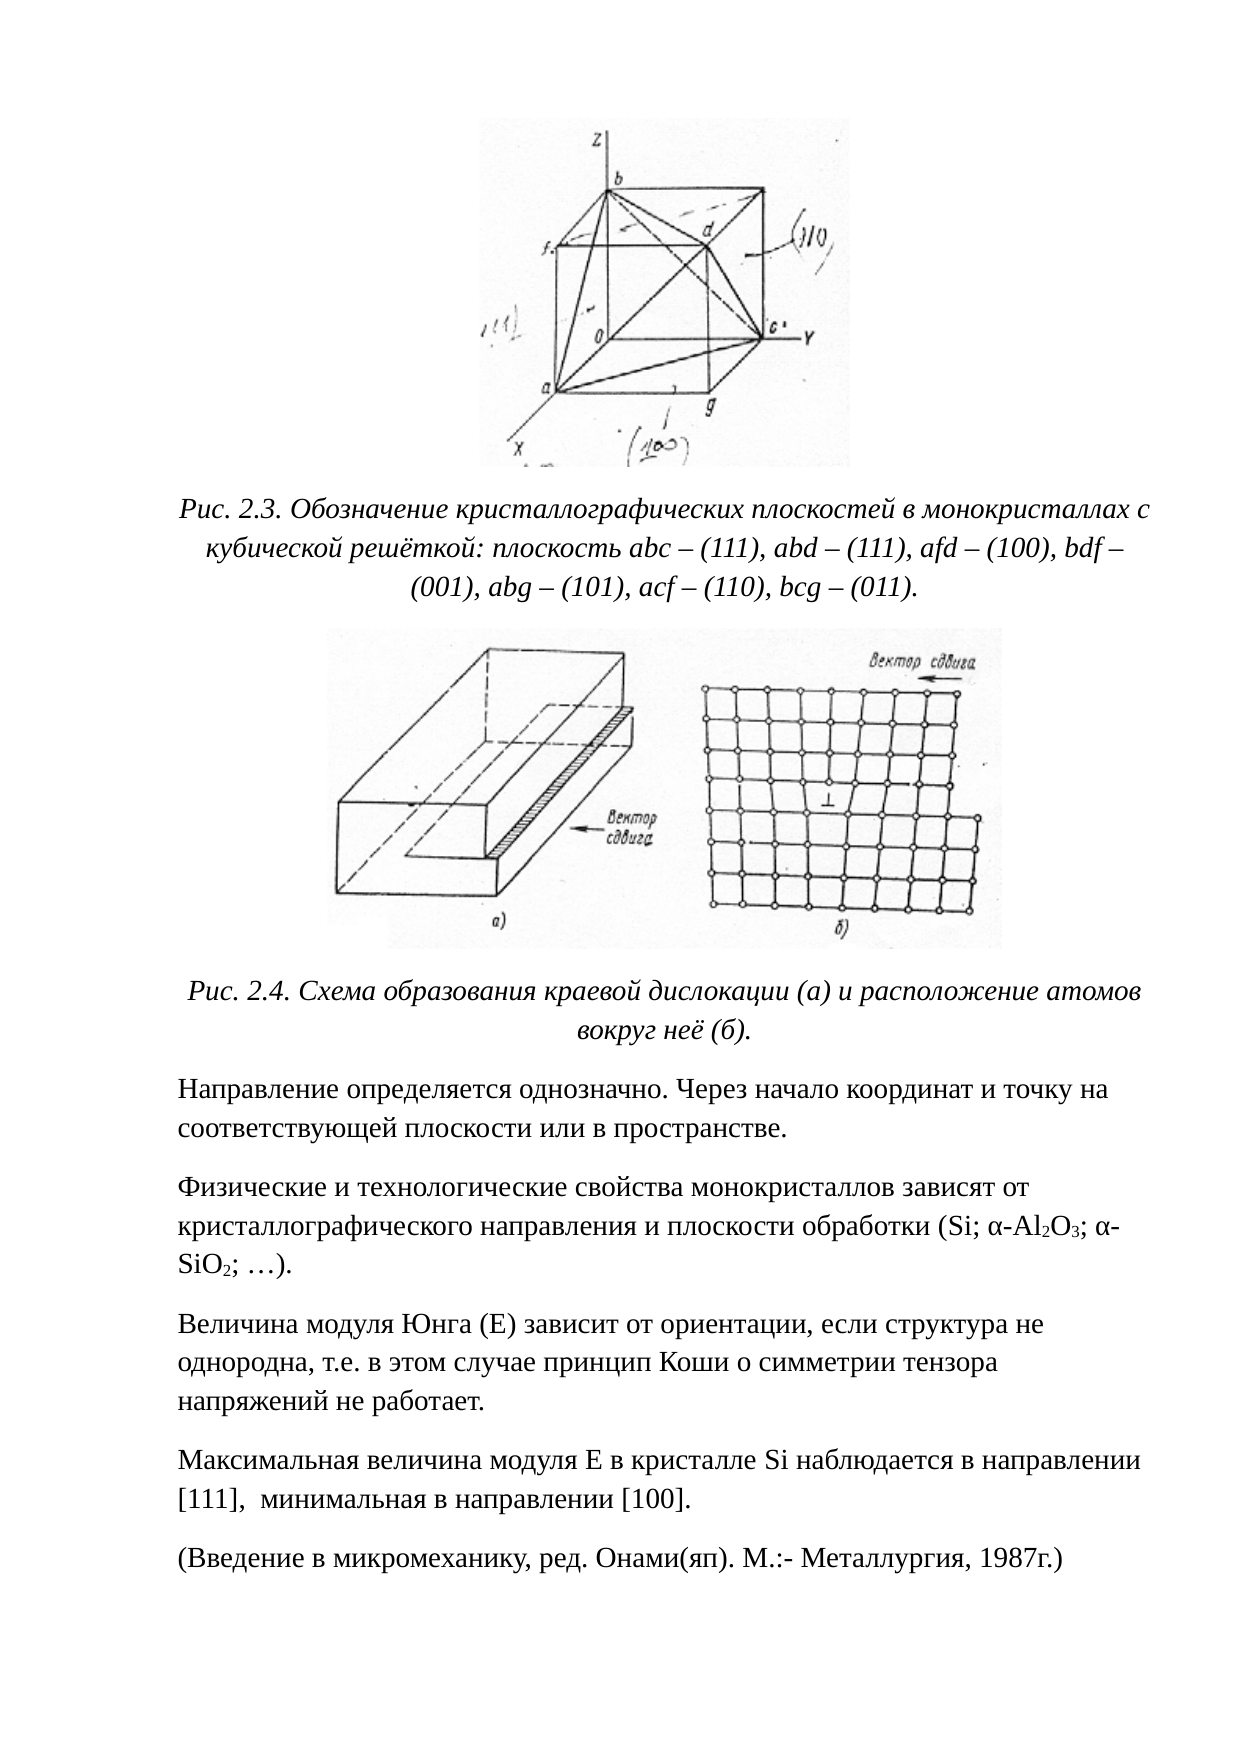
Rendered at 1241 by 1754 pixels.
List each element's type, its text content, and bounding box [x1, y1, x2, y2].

text Рис. 2.3. Обозначение кристаллографических плоскостей в монокристаллах с кубической решёткой: плоскость abc – (111), abd – (111), afd – (100), bdf – (001), abg – (101), acf – (110), bcg – (011). [177, 492, 1152, 602]
text Максимальная величина модуля Е в кристалле Si наблюдается в направлении [111], минимальная в направлении [100]. [177, 1442, 1152, 1514]
text (Введение в микромеханику, ред. Онами(яп). М.:- Металлургия, 1987г.) [177, 1540, 1152, 1574]
text Физические и технологические свойства монокристаллов зависят от кристаллографического направления и плоскости обработки (Si; α-Al2O3; α-SiO2; …). [177, 1169, 1152, 1280]
picture [479, 118, 850, 467]
text Направление определяется однозначно. Через начало координат и точку на соответствующей плоскости или в пространстве. [177, 1071, 1152, 1143]
text Величина модуля Юнга (Е) зависит от ориентации, если структура не однородна, т.е. в этом случае принцип Коши о симметрии тензора напряжений не работает. [177, 1306, 1152, 1416]
picture [327, 628, 1002, 949]
text Рис. 2.4. Схема образования краевой дислокации (а) и расположение атомов вокруг неё (б). [177, 973, 1152, 1046]
